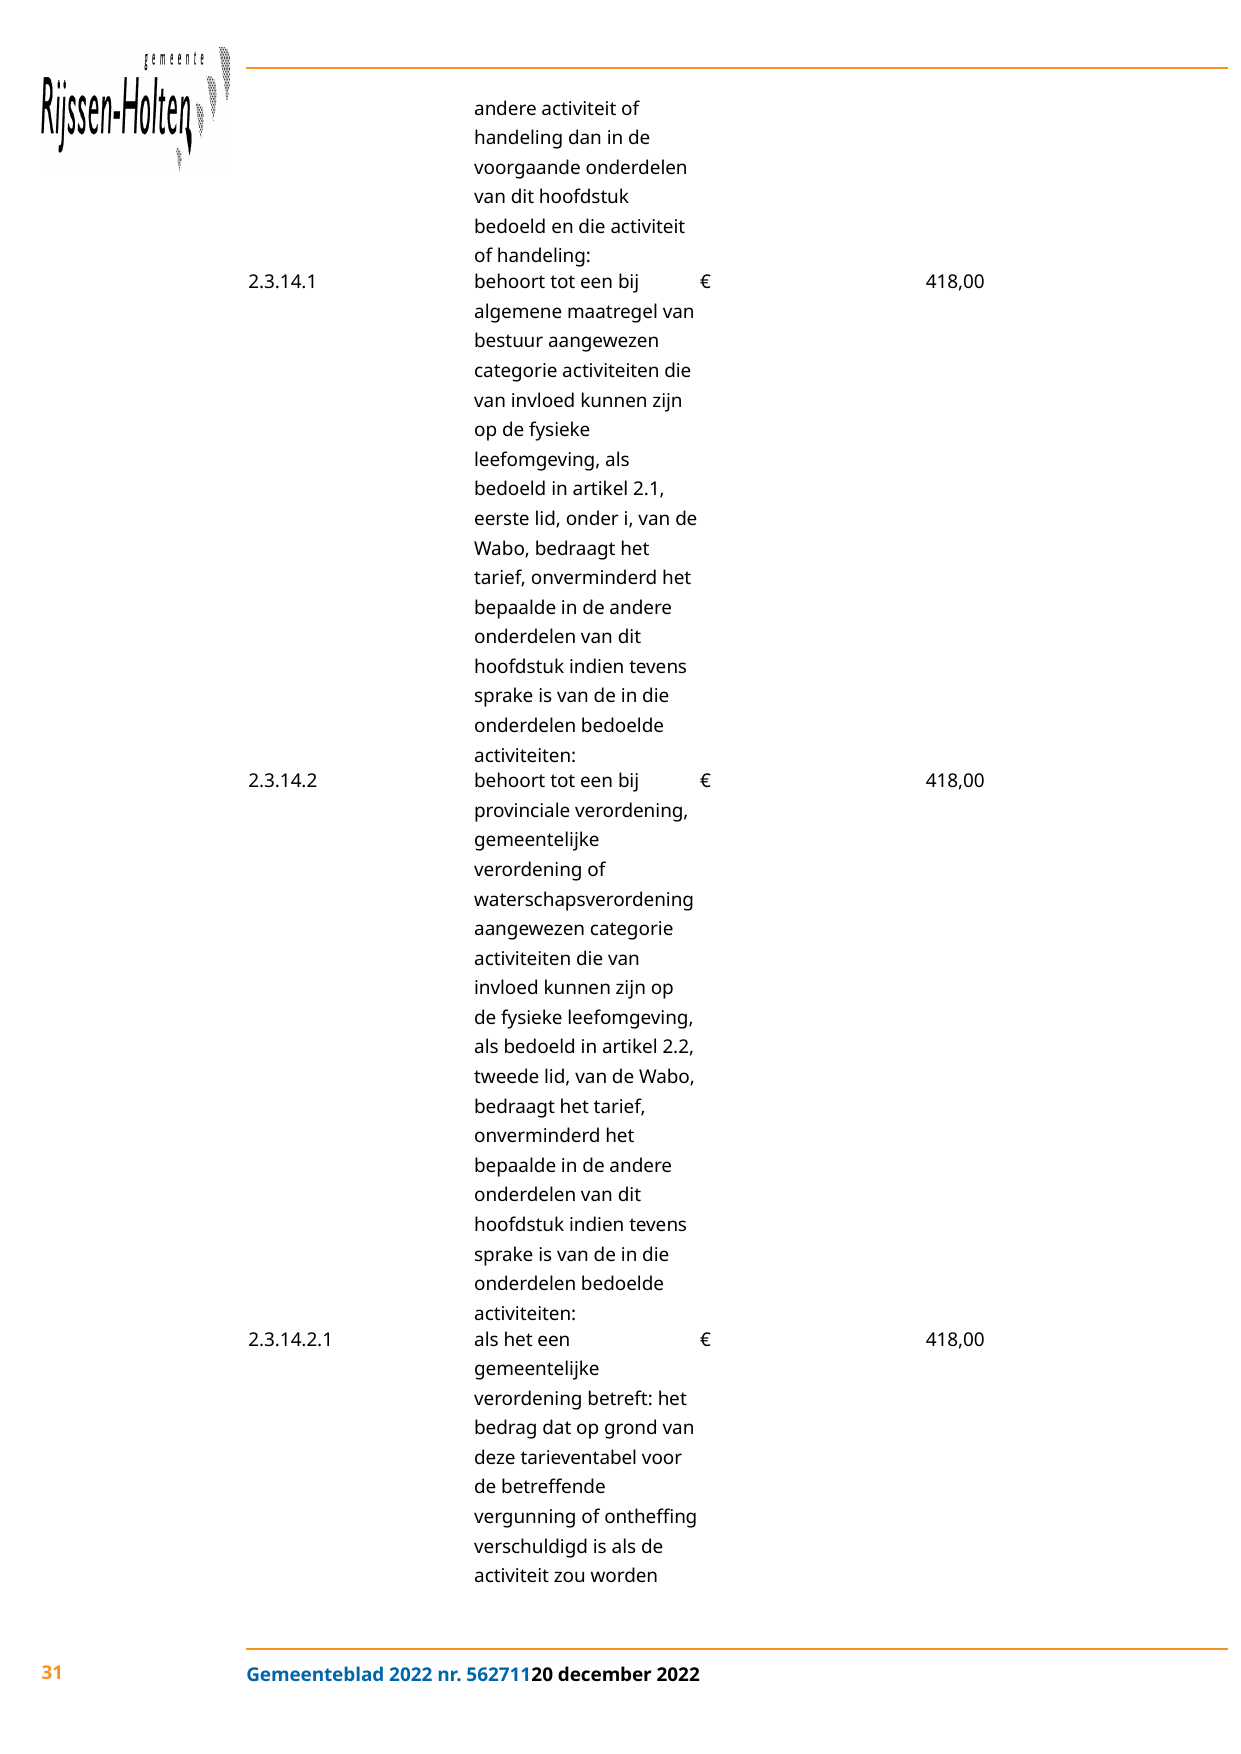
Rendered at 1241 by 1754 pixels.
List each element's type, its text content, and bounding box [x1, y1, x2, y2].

table_cell 2.3.14.1 [248, 269, 474, 767]
table_cell andere activiteit of handeling dan in de voorgaande onderdelen van dit hoofdstuk bedoeld en die activiteit of handeling: [474, 95, 700, 268]
table_cell 418,00 [926, 269, 1152, 767]
table_cell [700, 95, 926, 268]
table_cell behoort tot een bij provinciale verordening, gemeentelijke verordening of waterschapsverordening aangewezen categorie activiteiten die van invloed kunnen zijn op de fysieke leefomgeving, als bedoeld in artikel 2.2, tweede lid, van de Wabo, bedraagt het tarief, onverminderd het bepaalde in de andere onderdelen van dit hoofdstuk indien tevens sprake is van de in die onderdelen bedoelde activiteiten: [474, 768, 700, 1326]
picture [41, 47, 231, 172]
table_cell € [700, 269, 926, 767]
table_cell 2.3.14.2 [248, 768, 474, 1326]
table_cell behoort tot een bij algemene maatregel van bestuur aangewezen categorie activiteiten die van invloed kunnen zijn op de fysieke leefomgeving, als bedoeld in artikel 2.1, eerste lid, onder i, van de Wabo, bedraagt het tarief, onverminderd het bepaalde in de andere onderdelen van dit hoofdstuk indien tevens sprake is van de in die onderdelen bedoelde activiteiten: [474, 269, 700, 767]
table_cell 418,00 [926, 768, 1152, 1326]
table_cell € [700, 768, 926, 1326]
table_cell [926, 95, 1152, 268]
table_cell als het een gemeentelijke verordening betreft: het bedrag dat op grond van deze tarieventabel voor de betreffende vergunning of ontheffing verschuldigd is als de activiteit zou worden [474, 1326, 700, 1588]
table_cell [248, 95, 474, 268]
table_cell 2.3.14.2.1 [248, 1326, 474, 1588]
table_cell € [700, 1326, 926, 1588]
table_cell 418,00 [926, 1326, 1152, 1588]
